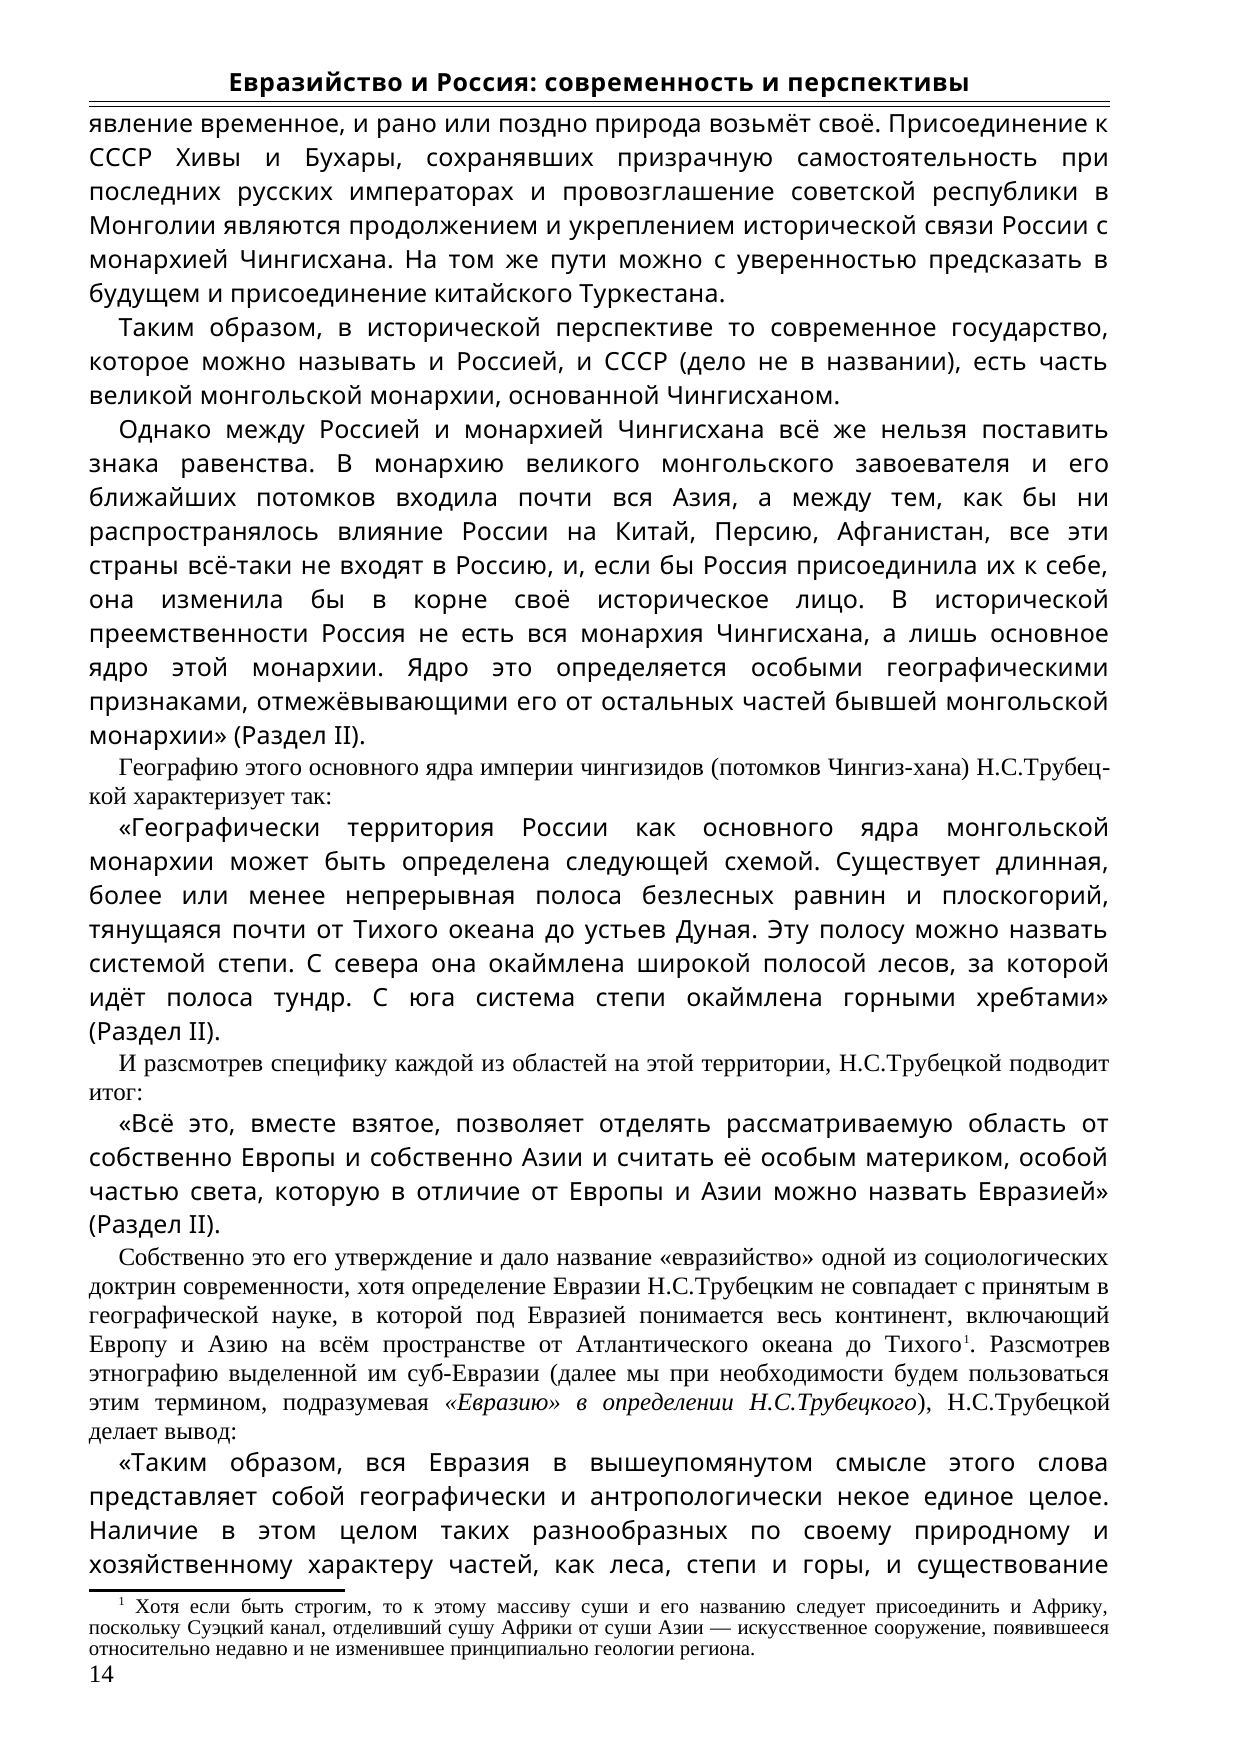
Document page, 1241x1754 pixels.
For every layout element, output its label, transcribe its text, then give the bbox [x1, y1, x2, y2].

text Хотя если быть строгим, то к этому массиву суши и его названию следует присоединить и Африку, поскольку Суэцкий канал, отделивший сушу Африки от суши Азии — искусственное сооружение, появившееся относительно недавно и не изменившее принципиально геологии региона. [89, 1597, 1110, 1659]
text И разсмотрев специфику каждой из областей на этой территории, Н.С.Трубецкой подводит итог: [89, 1047, 1110, 1106]
text Собственно это его утверждение и дало название «евразийство» одной из социологических доктрин современности, хотя определение Евразии Н.С.Трубецким не совпадает с принятым в географической науке, в которой под Евразией понимается весь континент, включающий Европу и Азию на всём пространстве от Атлантического океана до Тихого. Разсмотрев этнографию выделенной им суб-Евразии (далее мы при необходимости будем пользоваться этим термином, подразумевая «Евразию» в определении Н.С.Трубецкого), Н.С.Трубецкой делает вывод: [89, 1241, 1110, 1445]
text «Географически территория России как основного ядра монгольской монархии может быть определена следующей схемой. Существует длинная, более или менее непрерывная полоса безлесных равнин и плоскогорий, тянущаяся почти от Тихого океана до устьев Дуная. Эту полосу можно назвать системой степи. С севера она окаймлена широкой полосой лесов, за которой идёт полоса тундр. С юга система степи окаймлена горными хребтами» (Раздел II). [89, 810, 1110, 1047]
text Географию этого основного ядра империи чингизидов (потомков Чингиз-хана) Н.С.Трубец­кой характеризует так: [89, 752, 1110, 810]
text явление временное, и рано или поздно природа возьмёт своё. Присоединение к СССР Хивы и Бухары, сохранявших призрачную самостоятельность при последних русских императорах и провозглашение советской республики в Монголии являются продолжением и укреплением исторической связи России с монархией Чингисхана. На том же пути можно с уверенностью предсказать в будущем и присоединение китайского Туркестана. [89, 107, 1110, 310]
text Таким образом, в исторической перспективе то современное государство, которое можно называть и Россией, и СССР (дело не в названии), есть часть великой монгольской монархии, основанной Чингисханом. [89, 310, 1110, 412]
text «Всё это, вместе взятое, позволяет отделять рассматриваемую область от собственно Европы и собственно Азии и считать её особым материком, особой частью света, которую в отличие от Европы и Азии можно назвать Евразией» (Раздел II). [89, 1106, 1110, 1241]
text «Таким образом, вся Евразия в вышеупомянутом смысле этого слова представляет собой географически и антропологически некое единое целое. Наличие в этом целом таких разнообразных по своему природному и хозяйственному характеру частей, как леса, степи и горы, и существование [89, 1445, 1110, 1581]
text Однако между Россией и монархией Чингисхана всё же нельзя поставить знака равенства. В монархию великого монгольского завоевателя и его ближайших потомков входила почти вся Азия, а между тем, как бы ни распространялось влияние России на Китай, Персию, Афганистан, все эти страны всё-таки не входят в Россию, и, если бы Россия присоединила их к себе, она изменила бы в корне своё историческое лицо. В исторической преемственности Россия не есть вся монархия Чингисхана, а лишь основное ядро этой монархии. Ядро это определяется особыми географическими признаками, отмежёвывающими его от остальных частей бывшей монгольской монархии» (Раздел II). [89, 412, 1110, 752]
